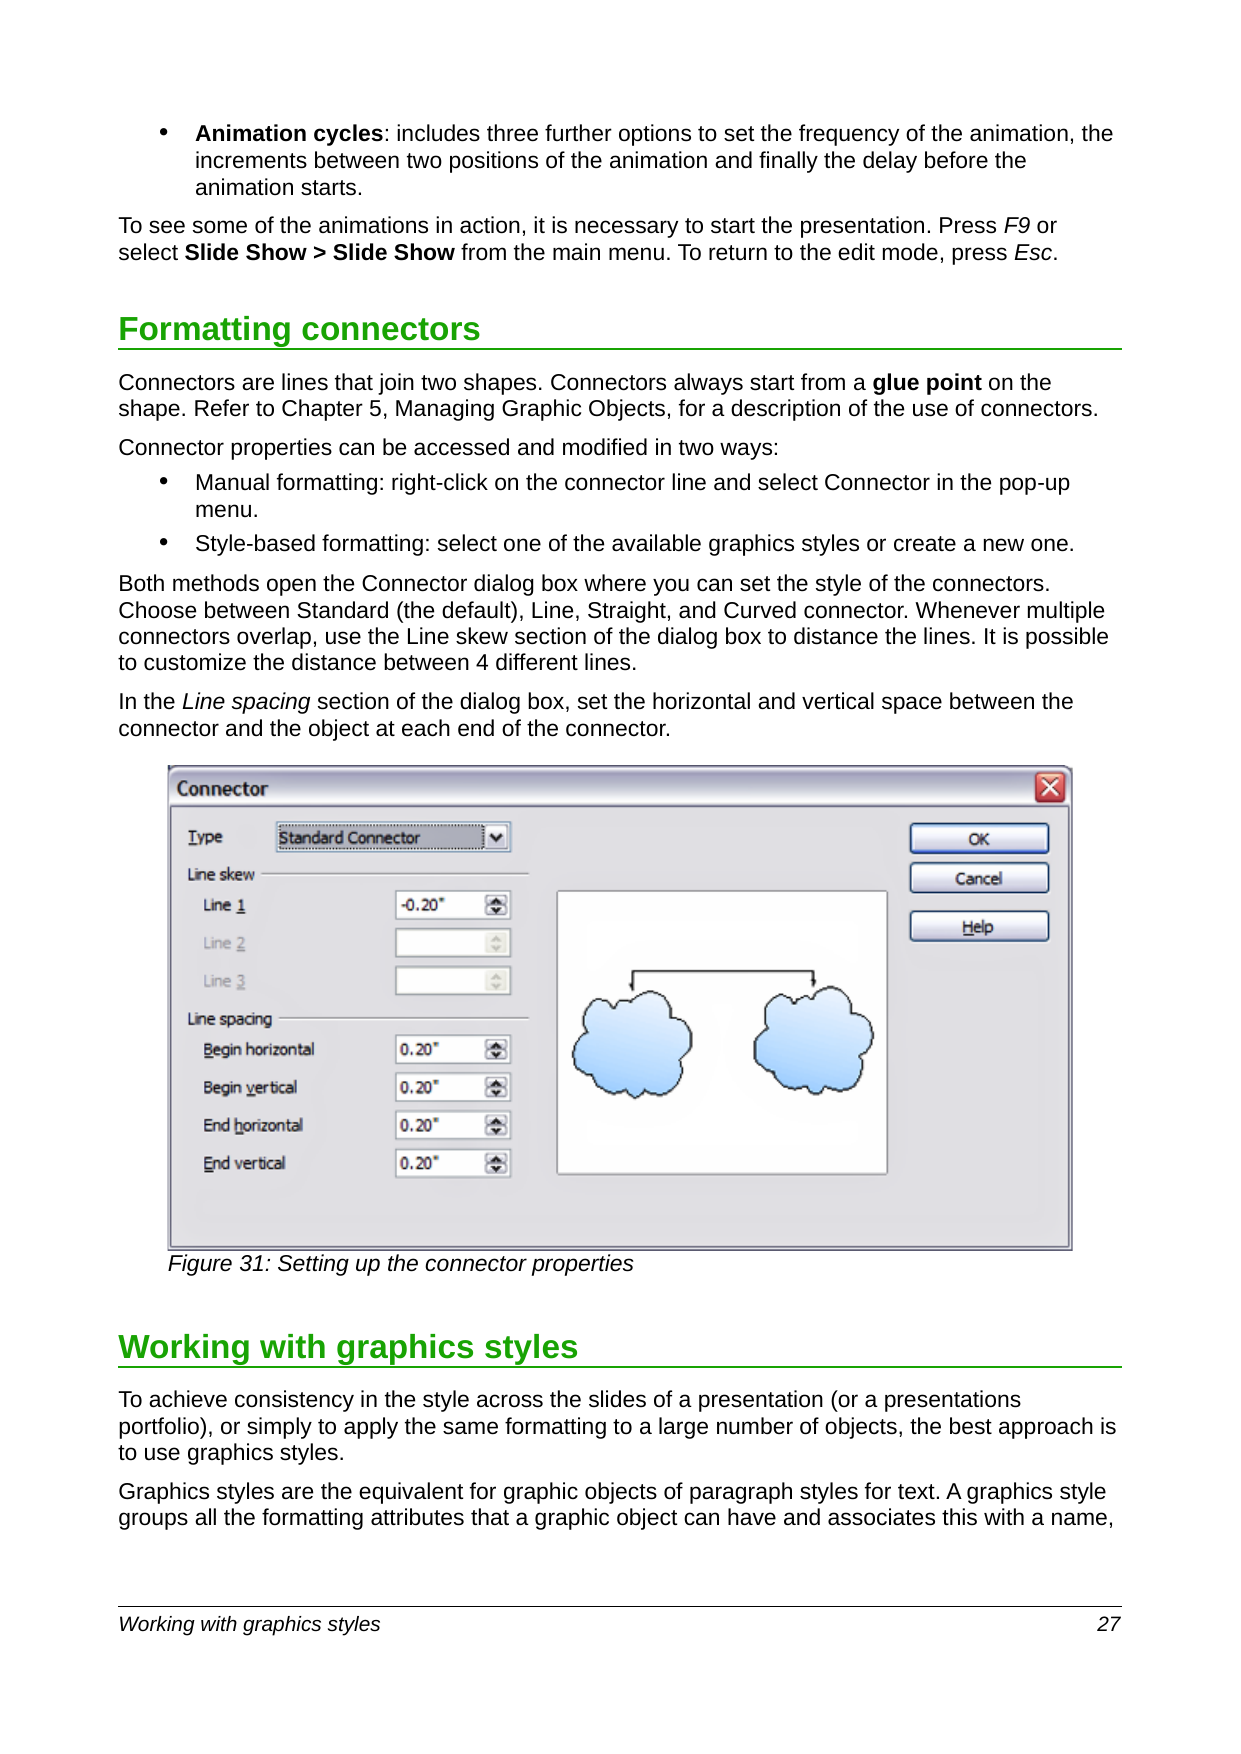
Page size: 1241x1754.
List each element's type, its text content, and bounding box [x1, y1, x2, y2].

text Connectors are lines that join two shapes. Connectors always start from a glue point on the shape. Refer to Chapter 5, Managing Graphic Objects, for a description of the use of connectors. [118, 369, 1122, 422]
text To achieve consistency in the style across the slides of a presentation (or a presentations portfolio), or simply to apply the same formatting to a large number of objects, the best approach is to use graphics styles. [118, 1386, 1122, 1466]
picture [167, 765, 1073, 1251]
text Both methods open the Connector dialog box where you can set the style of the connectors. Choose between Standard (the default), Line, Straight, and Curved connector. Whenever multiple connectors overlap, use the Line skew section of the dialog box to distance the lines. It is possible to customize the distance between 4 different lines. [118, 570, 1122, 676]
subtitle Formatting connectors [118, 309, 1122, 348]
text Figure 31: Setting up the connector properties [168, 1251, 1072, 1277]
text In the Line spacing section of the dialog box, set the horizontal and vertical space between the connector and the object at each end of the connector. [118, 688, 1122, 741]
list Style-based formatting: select one of the available graphics styles or create a new one. [156, 529, 1122, 558]
list Connector properties can be accessed and modified in two ways: [118, 434, 1122, 460]
subtitle Working with graphics styles [118, 1327, 1122, 1366]
text Graphics styles are the equivalent for graphic objects of paragraph styles for text. A graphics style groups all the formatting attributes that a graphic object can have and associates this with a name, [118, 1478, 1122, 1531]
list Manual formatting: right-click on the connector line and select Connector in the pop‑up menu. [156, 467, 1122, 522]
list Animation cycles: includes three further options to set the frequency of the animation, the increments between two positions of the animation and finally the delay before the animation starts. [156, 118, 1122, 200]
text To see some of the animations in action, it is necessary to start the presentation. Press F9 or select Slide Show > Slide Show from the main menu. To return to the edit mode, press Esc. [118, 212, 1122, 265]
